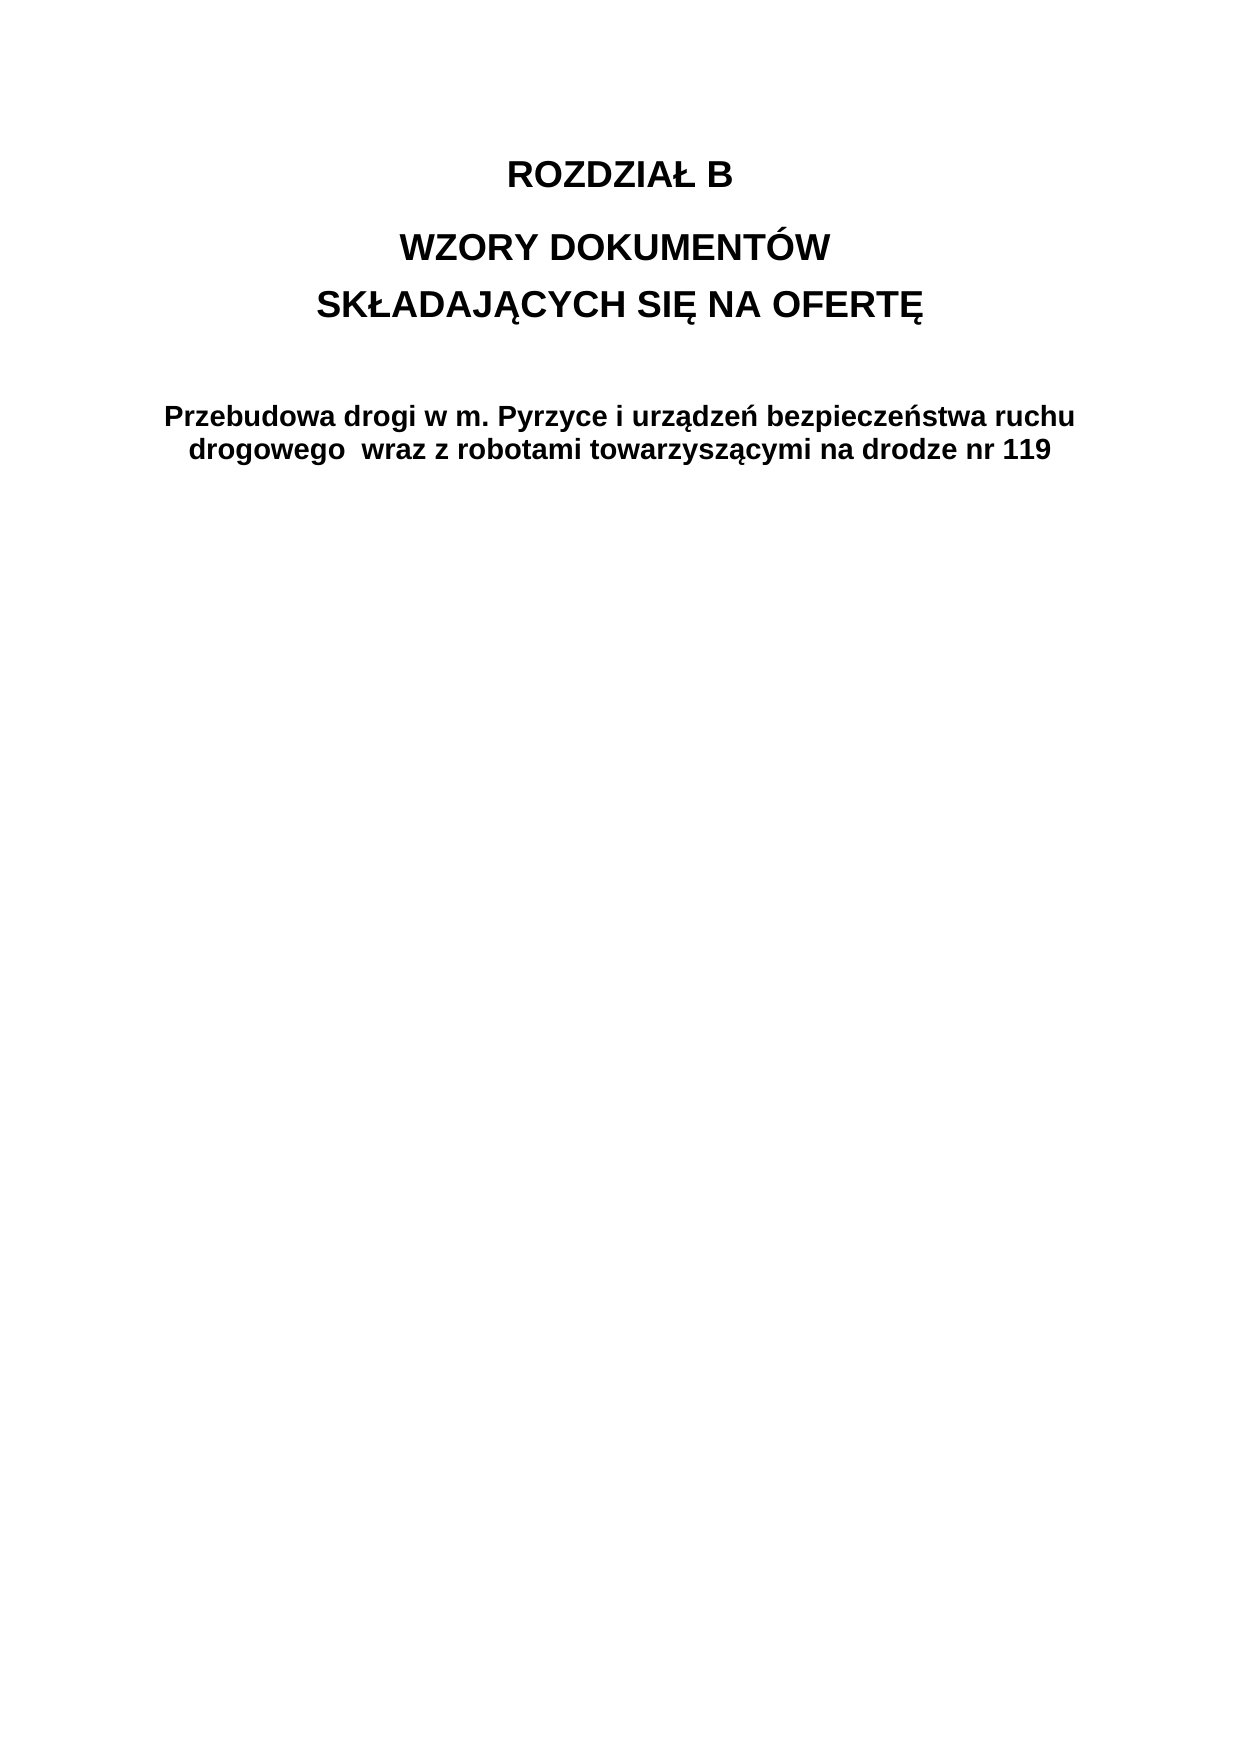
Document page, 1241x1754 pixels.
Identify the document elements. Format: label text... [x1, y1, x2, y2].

text ROZDZIAŁ B [148, 152, 1093, 195]
text wzory dokumentów [148, 225, 1093, 268]
text Przebudowa drogi w m. Pyrzyce i urządzeń bezpieczeństwa ruchu drogowego wraz z robotami towarzyszącymi na drodze nr 119 [148, 398, 1093, 466]
text składających się na ofertę [148, 283, 1093, 326]
